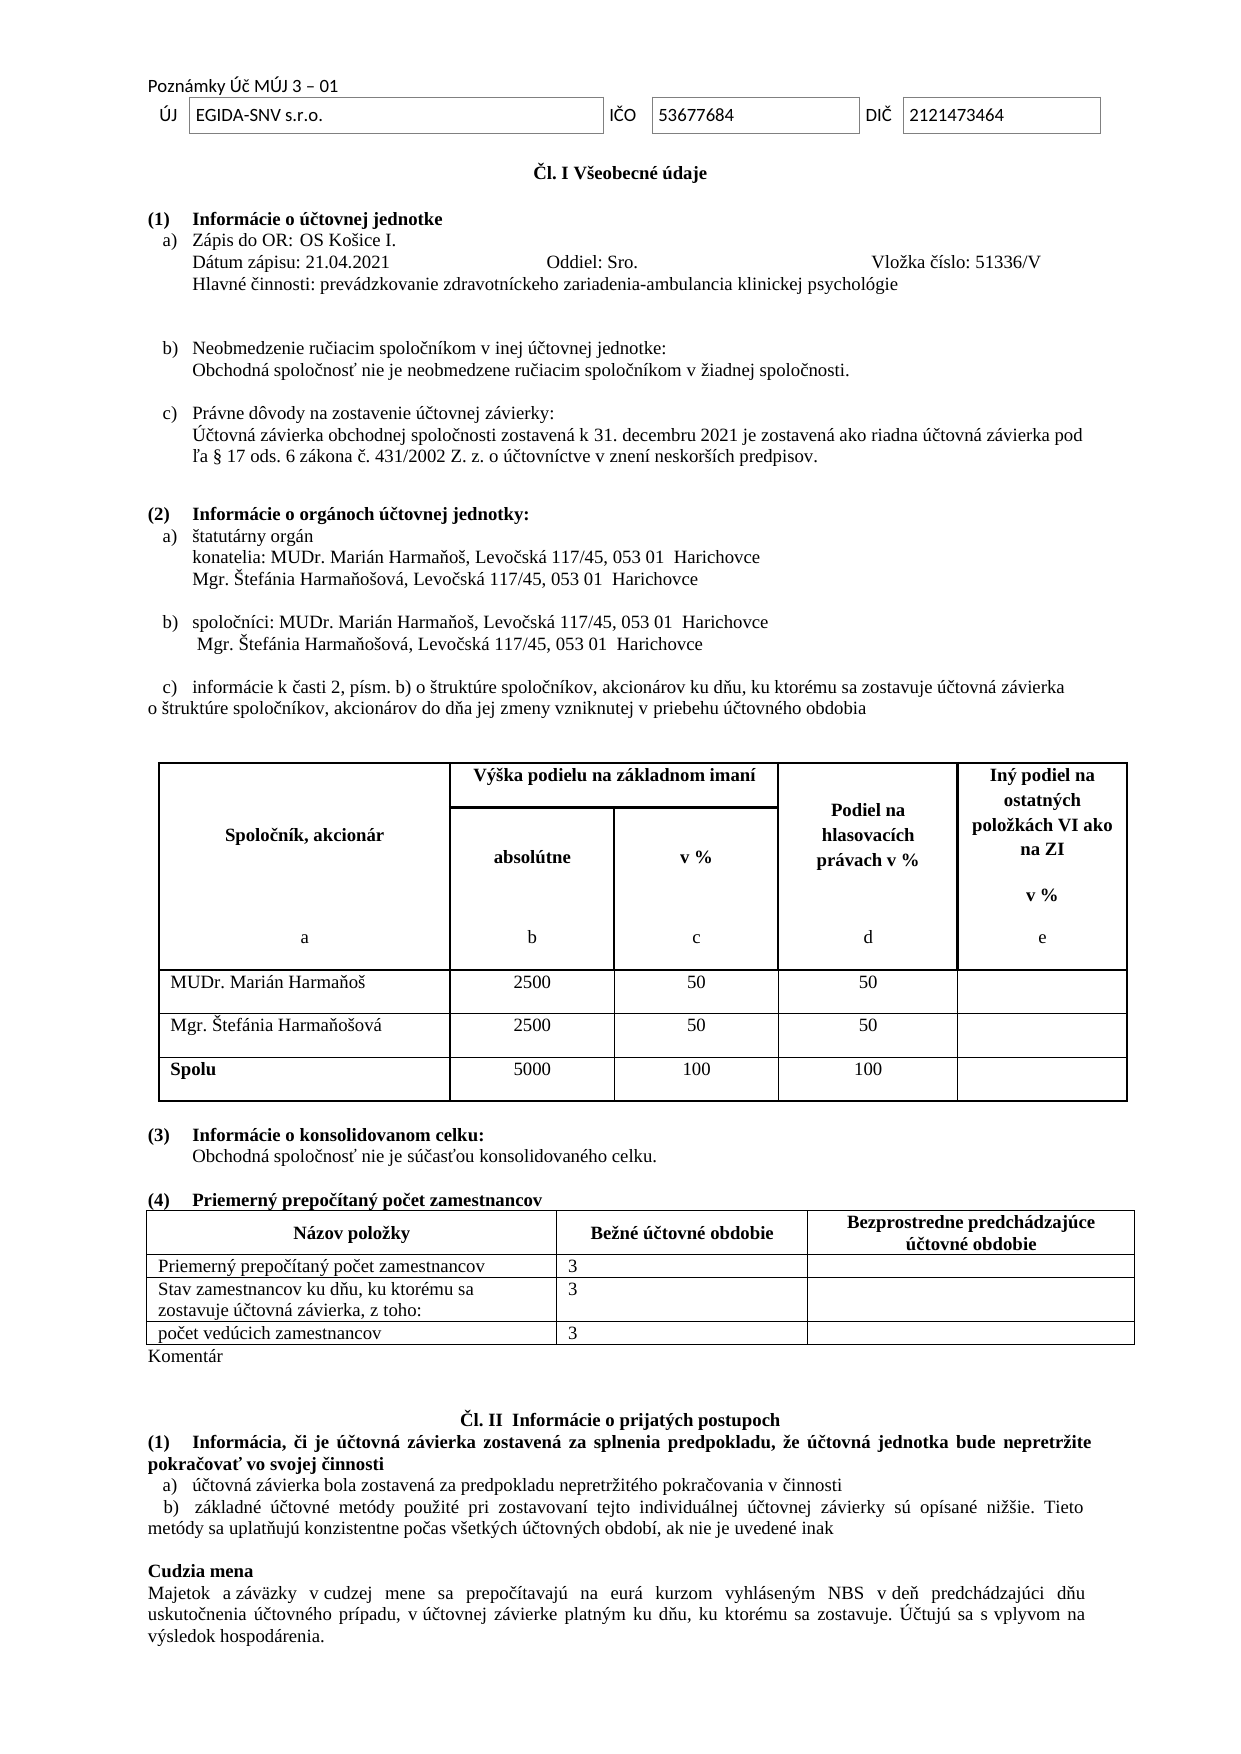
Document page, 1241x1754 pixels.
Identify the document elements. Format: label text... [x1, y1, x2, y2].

table_cell a [160, 926, 449, 969]
table_cell 3 [557, 1255, 807, 1277]
table_header Spoločník, akcionár [160, 764, 449, 926]
text Obchodná spoločnosť nie je neobmedzene ručiacim spoločníkom v žiadnej spoločnosti. [148, 359, 1093, 380]
table_cell c [615, 926, 777, 969]
text Cudzia mena [148, 1560, 1085, 1582]
text a) štatutárny orgán [148, 525, 1093, 546]
text a) Zápis do OR: OS Košice I. [148, 229, 1093, 251]
table_cell 3 [557, 1322, 807, 1343]
text Obchodná spoločnosť nie je súčasťou konsolidovaného celku. [148, 1145, 1093, 1167]
table_cell [958, 1058, 1126, 1100]
table_cell 3 [557, 1278, 807, 1321]
text c) informácie k časti 2, písm. b) o štruktúre spoločníkov, akcionárov ku dňu, ku ktorému sa zostavuje účtovná závierka o štruktúre spoločníkov, akcionárov do dňa jej zmeny vzniknutej v priebehu účtovného obdobia [148, 676, 1093, 719]
text a) účtovná závierka bola zostavená za predpokladu nepretržitého pokračovania v činnosti [148, 1474, 1085, 1496]
text Čl. II Informácie o prijatých postupoch [148, 1409, 1093, 1431]
text Účtovná závierka obchodnej spoločnosti zostavená k 31. decembru 2021 je zostavená ako riadna účtovná závierka pod ľa § 17 ods. 6 zákona č. 431/2002 Z. z. o účtovníctve v znení neskorších predpisov. [148, 423, 1093, 467]
text Čl. I Všeobecné údaje [148, 162, 1093, 184]
table_header Bežné účtovné obdobie [557, 1211, 807, 1254]
table_cell Spolu [160, 1058, 449, 1100]
table_header Bezprostredne predchádzajúce účtovné obdobie [808, 1211, 1134, 1254]
text (2) Informácie o orgánoch účtovnej jednotky: [148, 503, 1093, 525]
table_cell absolútne [451, 809, 613, 926]
table_cell 50 [779, 1014, 957, 1057]
text Dátum zápisu: 21.04.2021 Oddiel: Sro. Vložka číslo: 51336/V [148, 251, 1093, 272]
table_cell MUDr. Marián Harmaňoš [160, 971, 449, 1013]
text (4) Priemerný prepočítaný počet zamestnancov [148, 1188, 1093, 1210]
table_cell 100 [615, 1058, 778, 1100]
table_cell 2500 [451, 1014, 614, 1057]
table_header Výška podielu na základnom imaní [451, 764, 777, 806]
text b) Neobmedzenie ručiacim spoločníkom v inej účtovnej jednotke: [148, 337, 1093, 359]
table_cell 50 [615, 1014, 778, 1057]
table_header Názov položky [147, 1211, 556, 1254]
text (1) Informácie o účtovnej jednotke [148, 208, 1093, 229]
table_cell 50 [615, 971, 778, 1013]
text Komentár [148, 1345, 1093, 1366]
text b) spoločníci: MUDr. Marián Harmaňoš, Levočská 117/45, 053 01 Harichovce [148, 611, 1093, 632]
text b) základné účtovné metódy použité pri zostavovaní tejto individuálnej účtovnej závierky sú opísané nižšie. Tieto metódy sa uplatňujú konzistentne počas všetkých účtovných období, ak nie je uvedené inak [148, 1496, 1085, 1539]
table_cell b [451, 926, 613, 969]
table_cell [808, 1255, 1134, 1277]
table_cell 2500 [451, 971, 614, 1013]
table_cell počet vedúcich zamestnancov [147, 1322, 556, 1343]
table_header Podiel na hlasovacích právach v % [779, 764, 956, 926]
text (1) Informácia, či je účtovná závierka zostavená za splnenia predpokladu, že účtovná jednotka bude nepretržite pokračovať vo svojej činnosti [148, 1431, 1093, 1474]
table_cell 5000 [451, 1058, 614, 1100]
table_cell 50 [779, 971, 957, 1013]
table_cell e [959, 926, 1126, 969]
table_cell v % [615, 809, 777, 926]
text Hlavné činnosti: prevádzkovanie zdravotníckeho zariadenia-ambulancia klinickej psychológie [148, 272, 1093, 294]
table_cell Priemerný prepočítaný počet zamestnancov [147, 1255, 556, 1277]
table_cell Mgr. Štefánia Harmaňošová [160, 1014, 449, 1057]
text c) Právne dôvody na zostavenie účtovnej závierky: [148, 402, 1093, 423]
table_cell [958, 971, 1126, 1013]
table_cell Stav zamestnancov ku dňu, ku ktorému sa zostavuje účtovná závierka, z toho: [147, 1278, 556, 1321]
table_header Iný podiel na ostatných položkách VI ako na ZI v % [959, 764, 1126, 926]
table_cell 100 [779, 1058, 957, 1100]
text konatelia: MUDr. Marián Harmaňoš, Levočská 117/45, 053 01 Harichovce [148, 546, 1093, 568]
text (3) Informácie o konsolidovanom celku: [148, 1124, 1093, 1145]
text Majetok a záväzky v cudzej mene sa prepočítavajú na eurá kurzom vyhláseným NBS v deň predchádzajúci dňu uskutočnenia účtovného prípadu, v účtovnej závierke platným ku dňu, ku ktorému sa zostavuje. Účtujú sa s vplyvom na výsledok hospodárenia. [148, 1582, 1085, 1646]
table_cell [958, 1014, 1126, 1057]
text Mgr. Štefánia Harmaňošová, Levočská 117/45, 053 01 Harichovce [148, 568, 1093, 589]
table_cell d [779, 926, 956, 969]
text Mgr. Štefánia Harmaňošová, Levočská 117/45, 053 01 Harichovce [148, 632, 1093, 654]
table_cell [808, 1278, 1134, 1321]
table_cell [808, 1322, 1134, 1343]
